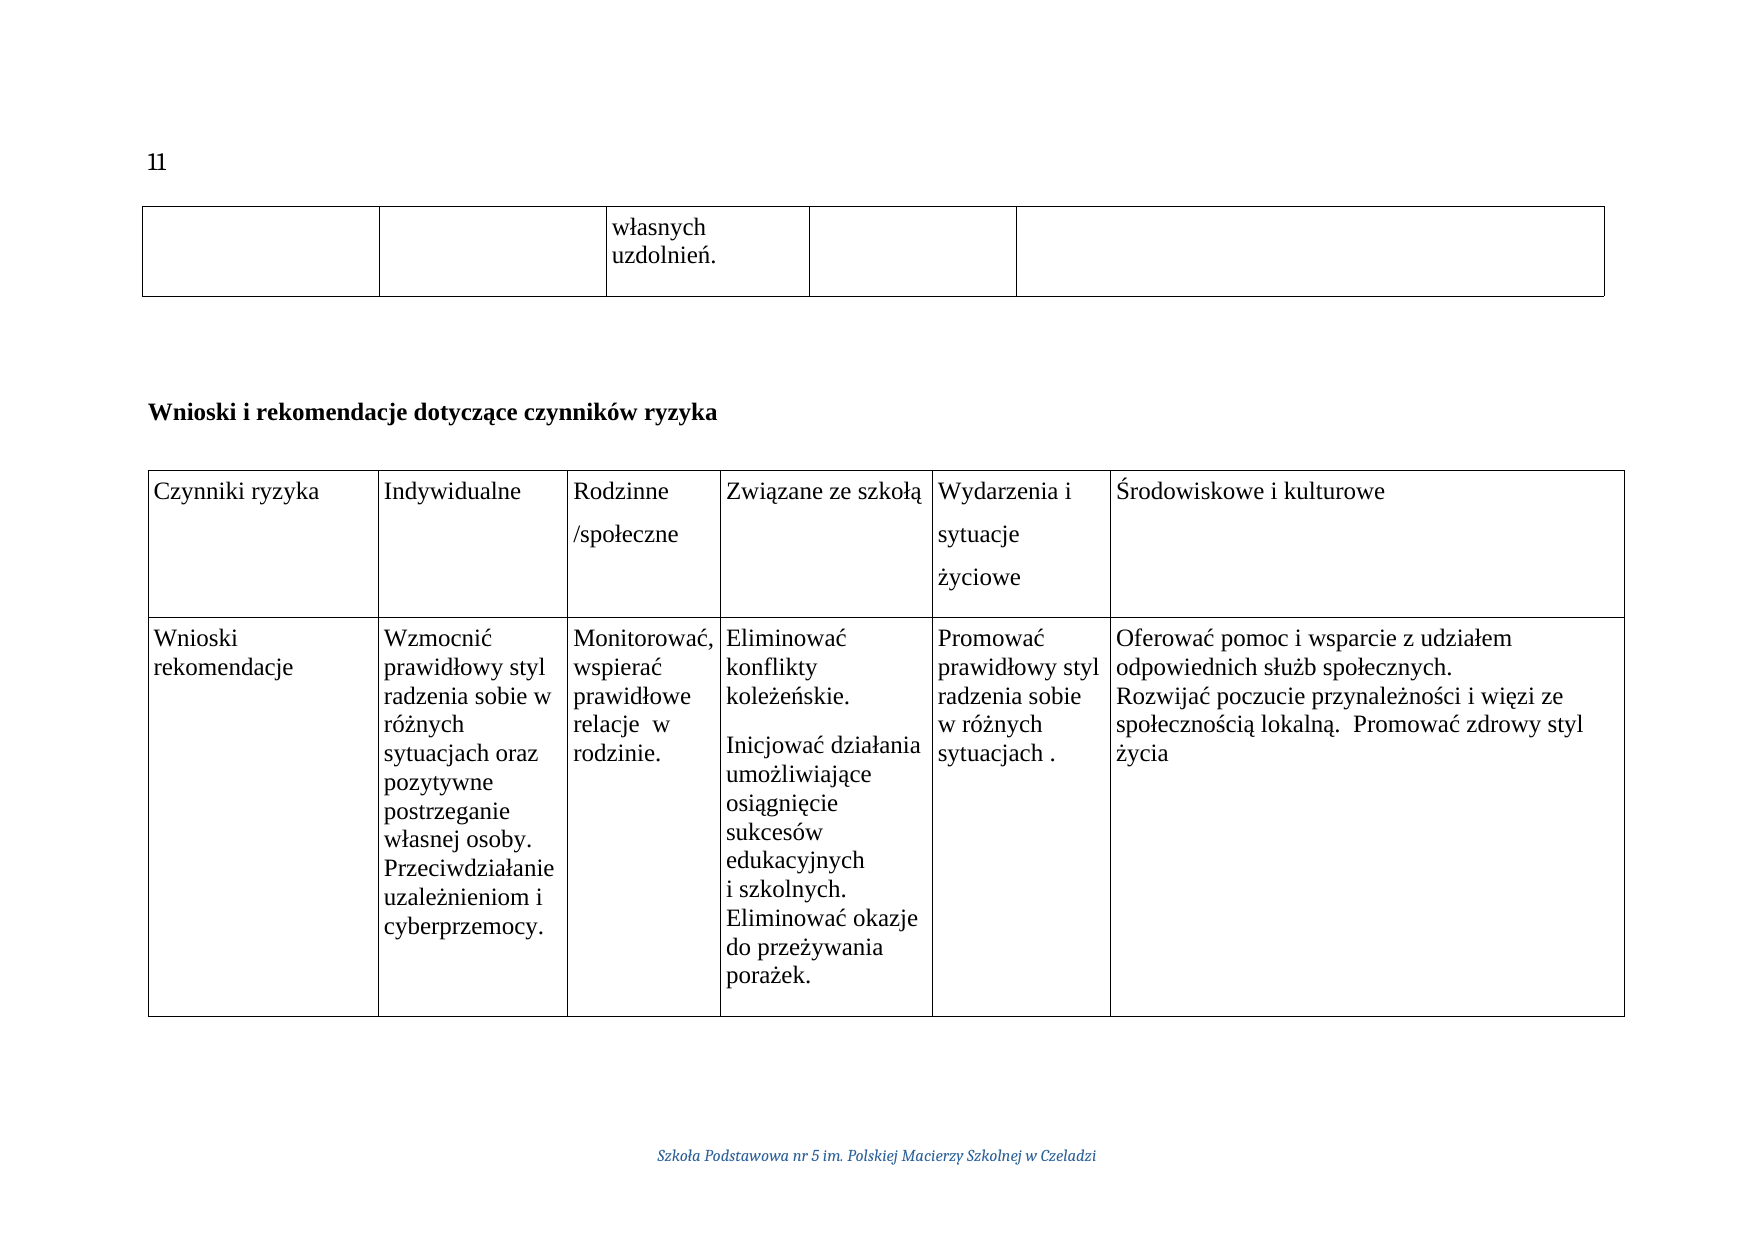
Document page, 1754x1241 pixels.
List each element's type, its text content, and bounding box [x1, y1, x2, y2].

table_header Czynniki ryzyka [149, 471, 378, 617]
table_cell [810, 207, 1016, 296]
table_header Rodzinne /społeczne [568, 471, 720, 617]
table_cell Oferować pomoc i wsparcie z udziałem odpowiednich służb społecznych. Rozwijać poczucie przynależności i więzi ze społecznością lokalną. Promować zdrowy styl życia [1111, 618, 1624, 1016]
table_cell [143, 207, 379, 296]
list Wnioski i rekomendacje dotyczące czynników ryzyka [148, 397, 1606, 426]
table_cell Wzmocnić prawidłowy styl radzenia sobie w różnych sytuacjach oraz pozytywne postrzeganie własnej osoby. Przeciwdziałanie uzależnieniom i cyberprzemocy. [379, 618, 567, 1016]
table_cell [1017, 207, 1604, 296]
table_header Związane ze szkołą [721, 471, 932, 617]
table_cell Eliminować konflikty koleżeńskie. Inicjować działania umożliwiające osiągnięcie sukcesów edukacyjnych i szkolnych. Eliminować okazje do przeżywania porażek. [721, 618, 932, 1016]
table_cell [380, 207, 606, 296]
table_cell Promować prawidłowy styl radzenia sobie w różnych sytuacjach . [933, 618, 1110, 1016]
table_header Indywidualne [379, 471, 567, 617]
table_cell Wnioski rekomendacje [149, 618, 378, 1016]
table_header Środowiskowe i kulturowe [1111, 471, 1624, 617]
table_header Wydarzenia i sytuacje życiowe [933, 471, 1110, 617]
table_cell własnych uzdolnień. [607, 207, 809, 296]
table_cell Monitorować, wspierać prawidłowe relacje w rodzinie. [568, 618, 720, 1016]
